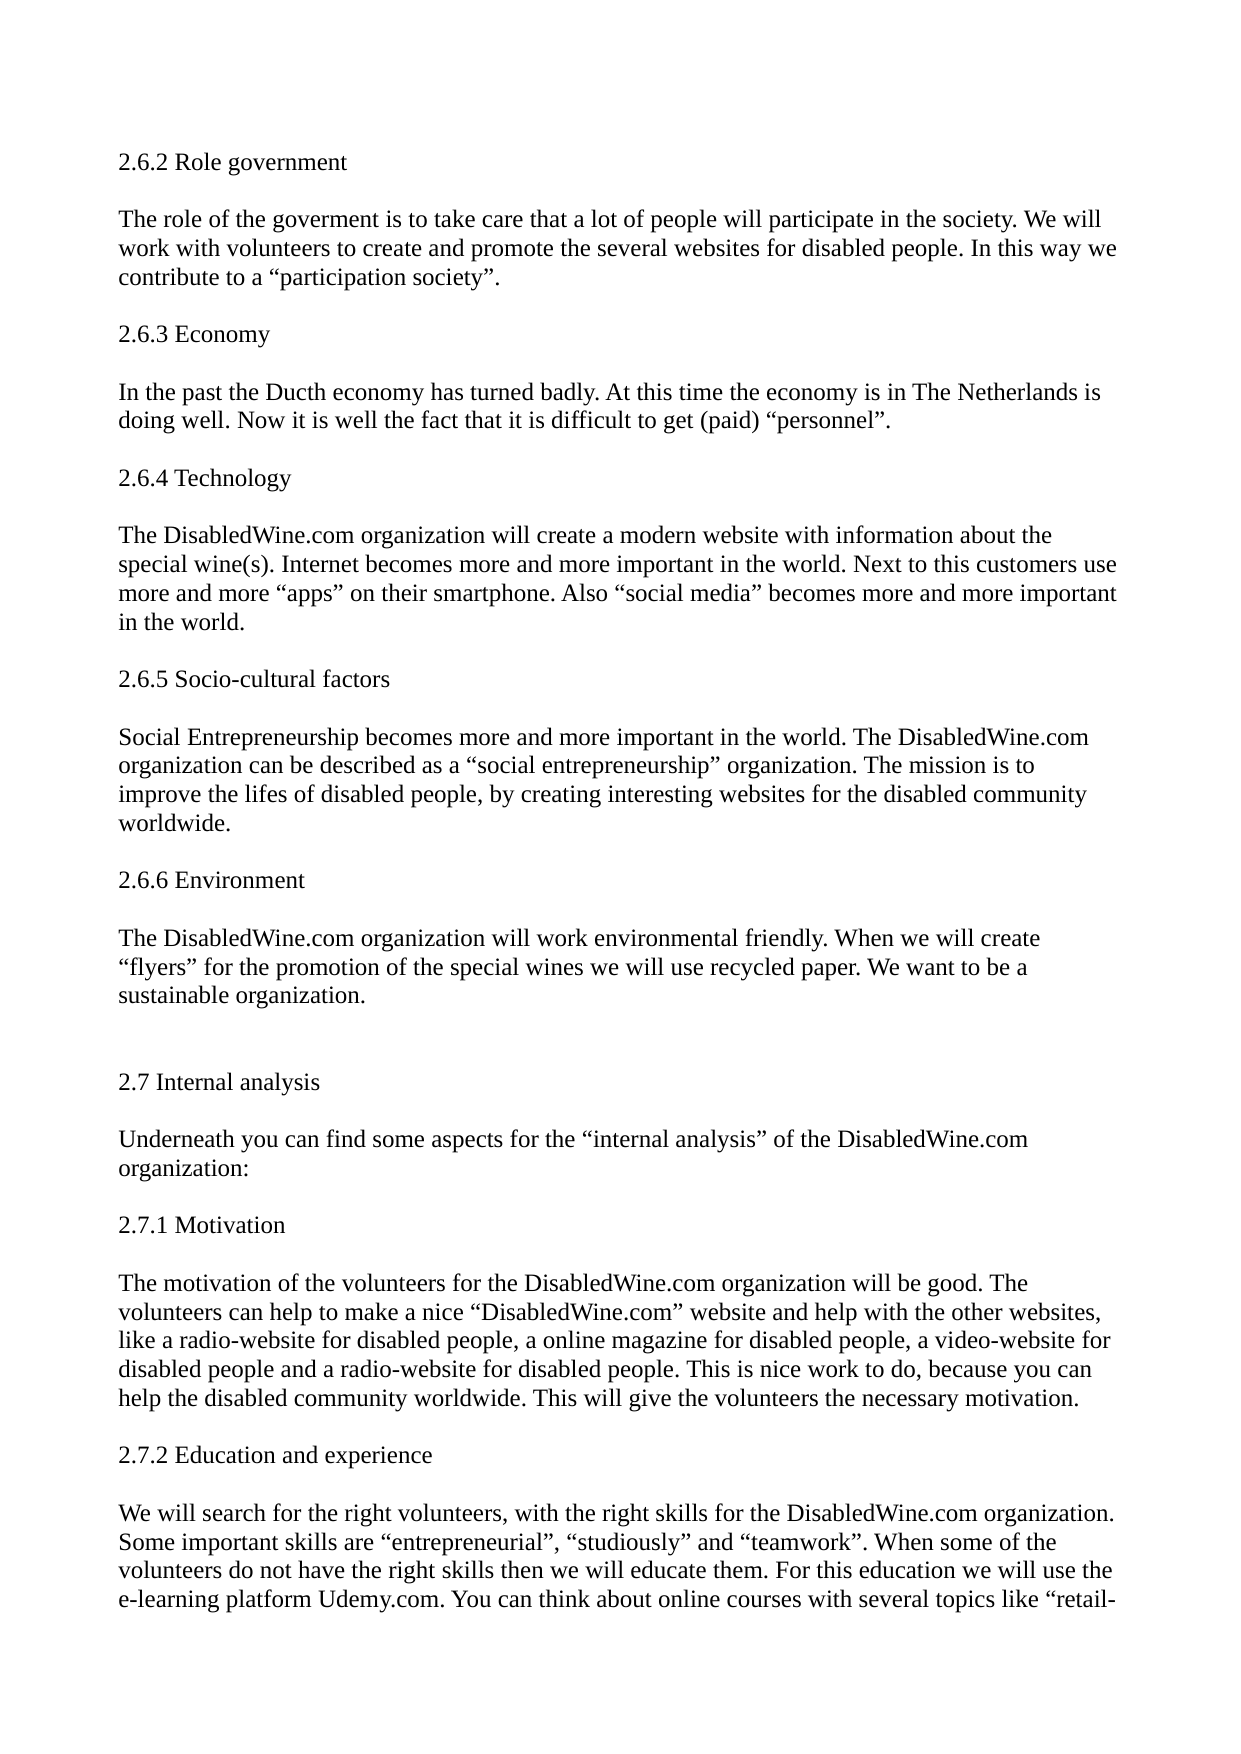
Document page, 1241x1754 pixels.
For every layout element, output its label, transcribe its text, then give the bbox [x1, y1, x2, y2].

text 2.6.2 Role government The role of the goverment is to take care that a lot of people will participate in the society. We will work with volunteers to create and promote the several websites for disabled people. In this way we contribute to a “participation society”. 2.6.3 Economy [118, 118, 1122, 348]
text In the past the Ducth economy has turned badly. At this time the economy is in The Netherlands is doing well. Now it is well the fact that it is difficult to get (paid) “personnel”. [118, 348, 1122, 434]
text The DisabledWine.com organization will work environmental friendly. When we will create “flyers” for the promotion of the special wines we will use recycled paper. We want to be a sustainable organization. 2.7 Internal analysis Underneath you can find some aspects for the “internal analysis” of the DisabledWine.com organization: 2.7.1 Motivation The motivation of the volunteers for the DisabledWine.com organization will be good. The volunteers can help to make a nice “DisabledWine.com” website and help with the other websites, like a radio-website for disabled people, a online magazine for disabled people, a video-website for disabled people and a radio-website for disabled people. This is nice work to do, because you can help the disabled community worldwide. This will give the volunteers the necessary motivation. 2.7.2 Education and experience We will search for the right volunteers, with the right skills for the DisabledWine.com organization. Some important skills are “entrepreneurial”, “studiously” and “teamwork”. When some of the volunteers do not have the right skills then we will educate them. For this education we will use the e-learning platform Udemy.com. You can think about online courses with several topics like “retail- [118, 923, 1122, 1613]
text 2.6.4 Technology The DisabledWine.com organization will create a modern website with information about the special wine(s). Internet becomes more and more important in the world. Next to this customers use more and more “apps” on their smartphone. Also “social media” becomes more and more important in the world. 2.6.5 Socio-cultural factors Social Entrepreneurship becomes more and more important in the world. The DisabledWine.com organization can be described as a “social entrepreneurship” organization. The mission is to improve the lifes of disabled people, by creating interesting websites for the disabled community worldwide. 2.6.6 Environment [118, 434, 1122, 923]
